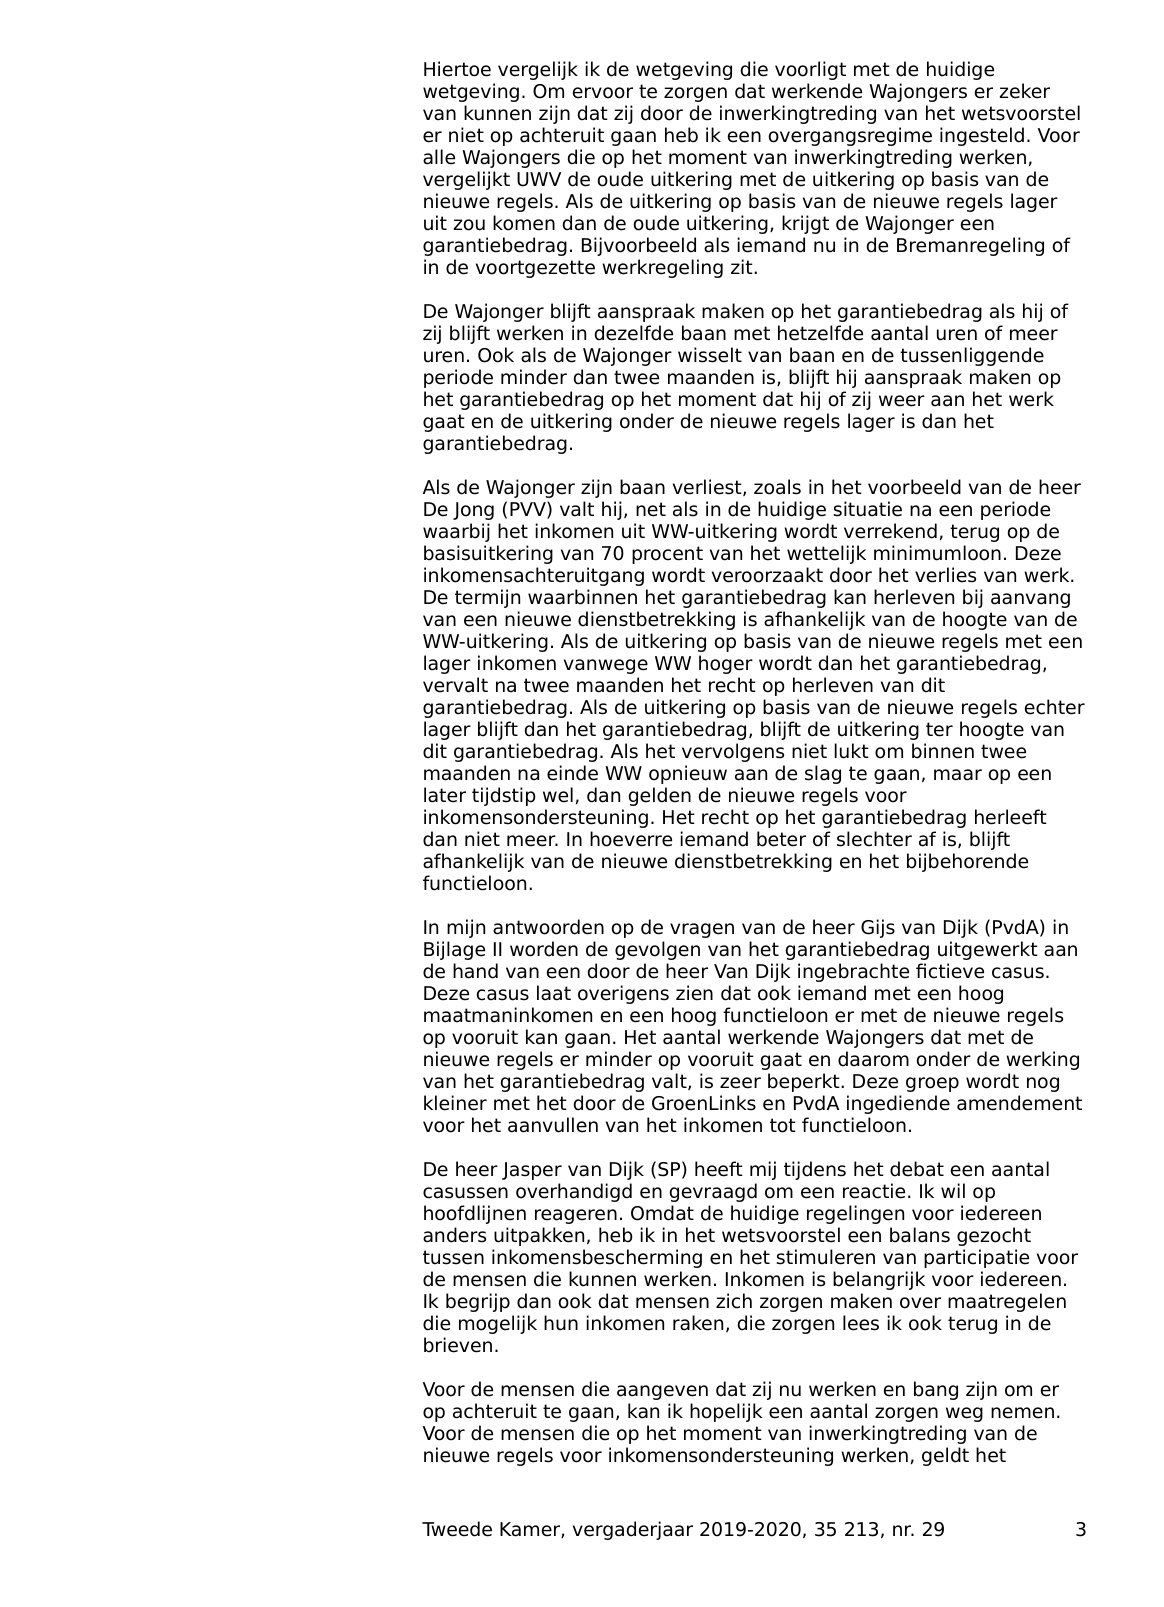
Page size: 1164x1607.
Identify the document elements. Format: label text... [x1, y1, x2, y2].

text In mijn antwoorden op de vragen van de heer Gijs van Dijk (PvdA) in Bijlage II worden de gevolgen van het garantiebedrag uitgewerkt aan de hand van een door de heer Van Dijk ingebrachte fictieve casus. Deze casus laat overigens zien dat ook iemand met een hoog maatmaninkomen en een hoog functieloon er met de nieuwe regels op vooruit kan gaan. Het aantal werkende Wajongers dat met de nieuwe regels er minder op vooruit gaat en daarom onder de werking van het garantiebedrag valt, is zeer beperkt. Deze groep wordt nog kleiner met het door de GroenLinks en PvdA ingediende amendement voor het aanvullen van het inkomen tot functieloon. [422, 917, 1087, 1137]
text Als de Wajonger zijn baan verliest, zoals in het voorbeeld van de heer De Jong (PVV) valt hij, net als in de huidige situatie na een periode waarbij het inkomen uit WW-uitkering wordt verrekend, terug op de basisuitkering van 70 procent van het wettelijk minimumloon. Deze inkomensachteruitgang wordt veroorzaakt door het verlies van werk. De termijn waarbinnen het garantiebedrag kan herleven bij aanvang van een nieuwe dienstbetrekking is afhankelijk van de hoogte van de WW-uitkering. Als de uitkering op basis van de nieuwe regels met een lager inkomen vanwege WW hoger wordt dan het garantiebedrag, vervalt na twee maanden het recht op herleven van dit garantiebedrag. Als de uitkering op basis van de nieuwe regels echter lager blijft dan het garantiebedrag, blijft de uitkering ter hoogte van dit garantiebedrag. Als het vervolgens niet lukt om binnen twee maanden na einde WW opnieuw aan de slag te gaan, maar op een later tijdstip wel, dan gelden de nieuwe regels voor inkomensondersteuning. Het recht op het garantiebedrag herleeft dan niet meer. In hoeverre iemand beter of slechter af is, blijft afhankelijk van de nieuwe dienstbetrekking en het bijbehorende functieloon. [422, 477, 1087, 895]
text Hiertoe vergelijk ik de wetgeving die voorligt met de huidige wetgeving. Om ervoor te zorgen dat werkende Wajongers er zeker van kunnen zijn dat zij door de inwerkingtreding van het wetsvoorstel er niet op achteruit gaan heb ik een overgangsregime ingesteld. Voor alle Wajongers die op het moment van inwerkingtreding werken, vergelijkt UWV de oude uitkering met de uitkering op basis van de nieuwe regels. Als de uitkering op basis van de nieuwe regels lager uit zou komen dan de oude uitkering, krijgt de Wajonger een garantiebedrag. Bijvoorbeeld als iemand nu in de Bremanregeling of in de voortgezette werkregeling zit. [422, 59, 1087, 279]
text De heer Jasper van Dijk (SP) heeft mij tijdens het debat een aantal casussen overhandigd en gevraagd om een reactie. Ik wil op hoofdlijnen reageren. Omdat de huidige regelingen voor iedereen anders uitpakken, heb ik in het wetsvoorstel een balans gezocht tussen inkomensbescherming en het stimuleren van participatie voor de mensen die kunnen werken. Inkomen is belangrijk voor iedereen. Ik begrijp dan ook dat mensen zich zorgen maken over maatregelen die mogelijk hun inkomen raken, die zorgen lees ik ook terug in de brieven. [422, 1159, 1087, 1357]
text Voor de mensen die aangeven dat zij nu werken en bang zijn om er op achteruit te gaan, kan ik hopelijk een aantal zorgen weg nemen. Voor de mensen die op het moment van inwerkingtreding van de nieuwe regels voor inkomensondersteuning werken, geldt het [422, 1379, 1087, 1467]
text De Wajonger blijft aanspraak maken op het garantiebedrag als hij of zij blijft werken in dezelfde baan met hetzelfde aantal uren of meer uren. Ook als de Wajonger wisselt van baan en de tussenliggende periode minder dan twee maanden is, blijft hij aanspraak maken op het garantiebedrag op het moment dat hij of zij weer aan het werk gaat en de uitkering onder de nieuwe regels lager is dan het garantiebedrag. [422, 301, 1087, 455]
